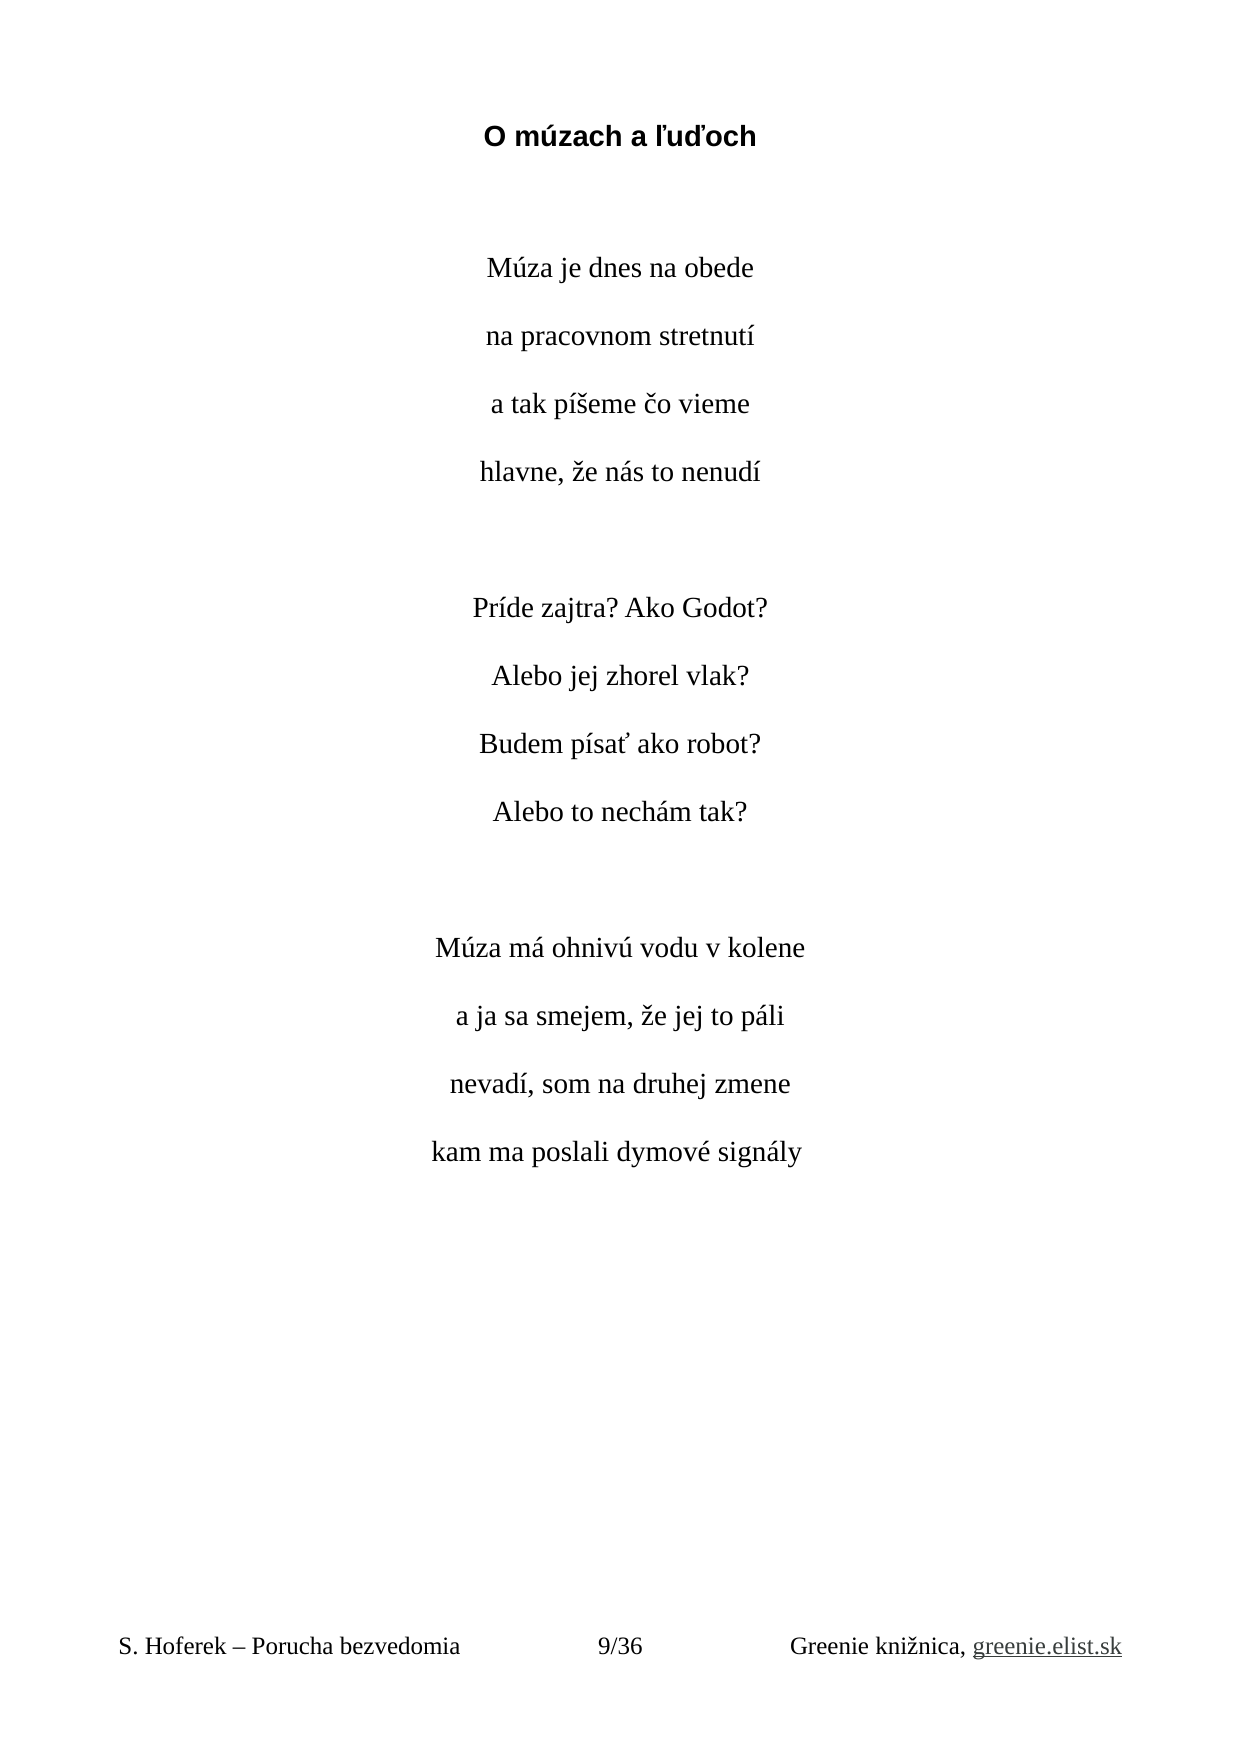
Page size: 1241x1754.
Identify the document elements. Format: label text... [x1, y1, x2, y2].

text Alebo to nechám tak? [106, 794, 1134, 828]
text a tak píšeme čo vieme [106, 386, 1134, 420]
text hlavne, že nás to nenudí [106, 454, 1134, 488]
text kam ma poslali dymové signály [106, 1134, 1134, 1168]
text nevadí, som na druhej zmene [106, 1067, 1134, 1100]
text Alebo jej zhorel vlak? [106, 658, 1134, 692]
text Múza je dnes na obede [106, 250, 1134, 284]
text na pracovnom stretnutí [106, 318, 1134, 352]
text Príde zajtra? Ako Godot? [106, 590, 1134, 624]
text a ja sa smejem, že jej to páli [106, 998, 1134, 1032]
text Budem písať ako robot? [106, 726, 1134, 760]
subtitle O múzach a ľuďoch [106, 119, 1134, 153]
text Múza má ohnivú vodu v kolene [106, 931, 1134, 964]
